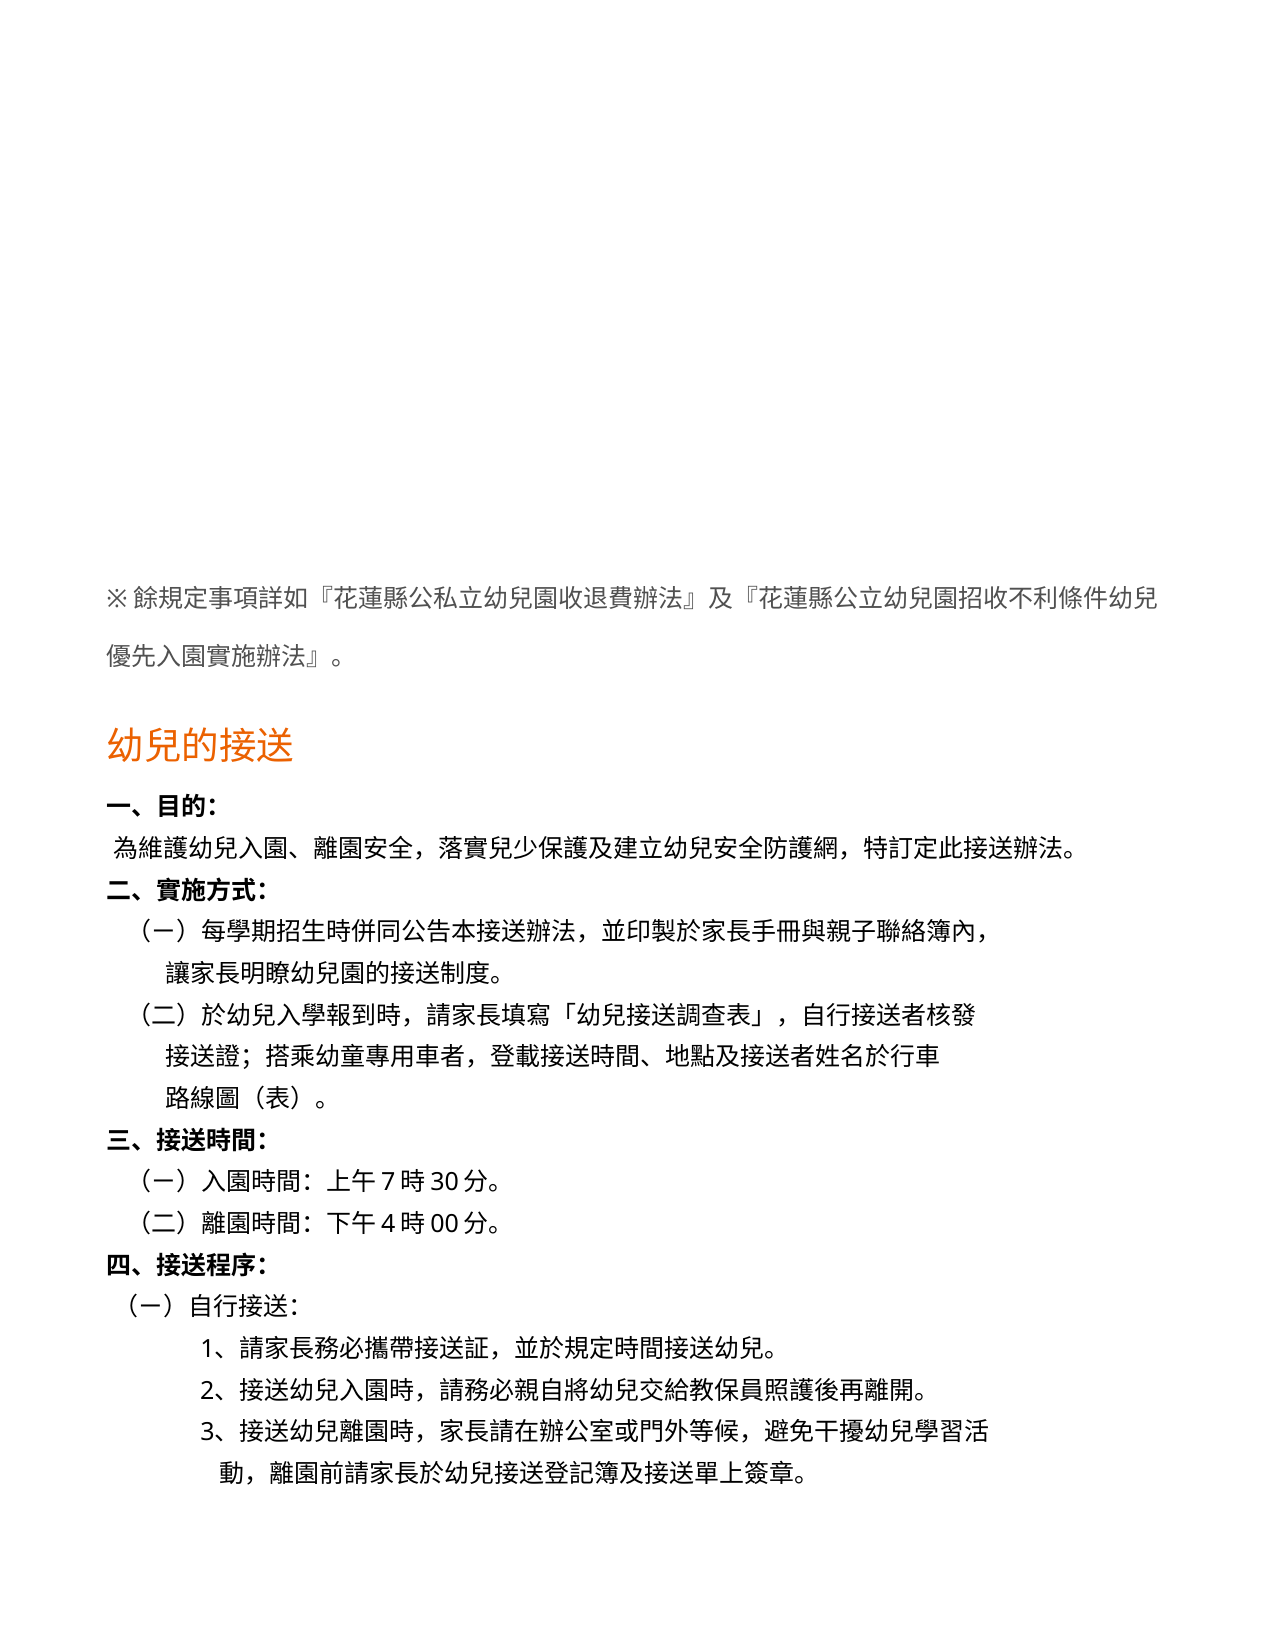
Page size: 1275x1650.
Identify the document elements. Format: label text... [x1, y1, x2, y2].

text （ㄧ）入園時間：上午7時30分。 [106, 1157, 1169, 1199]
text 動，離園前請家長於幼兒接送登記簿及接送單上簽章。 [200, 1449, 1169, 1491]
text 路線圖（表）。 [106, 1074, 1169, 1116]
text ※ 餘規定事項詳如『花蓮縣公私立幼兒園收退費辦法』及『花蓮縣公立幼兒園招收不利條件幼兒優先入園實施辦法』。 [106, 579, 1169, 673]
text （ㄧ）自行接送： [106, 1282, 1169, 1324]
text （ㄧ）每學期招生時併同公告本接送辦法，並印製於家長手冊與親子聯絡簿內， [106, 907, 1169, 949]
text 一、目的： [106, 782, 1169, 824]
text （二）離園時間：下午4時00分。 [106, 1199, 1169, 1241]
text 接送證；搭乘幼童專用車者，登載接送時間、地點及接送者姓名於行車 [106, 1032, 1169, 1074]
text 讓家長明瞭幼兒園的接送制度。 [106, 949, 1169, 991]
text 三、接送時間： [106, 1116, 1169, 1157]
text 1、請家長務必攜帶接送証，並於規定時間接送幼兒。 [200, 1324, 1169, 1366]
text 3、接送幼兒離園時，家長請在辦公室或門外等候，避免干擾幼兒學習活 [200, 1407, 1169, 1449]
text 為維護幼兒入園、離園安全，落實兒少保護及建立幼兒安全防護網，特訂定此接送辦法。 [106, 824, 1169, 866]
text 二、實施方式： [106, 866, 1169, 907]
text 2、接送幼兒入園時，請務必親自將幼兒交給教保員照護後再離開。 [200, 1366, 1169, 1407]
text 四、接送程序： [106, 1241, 1169, 1282]
text （二）於幼兒入學報到時，請家長填寫「幼兒接送調查表」，自行接送者核發 [106, 991, 1169, 1032]
subtitle 幼兒的接送 [106, 716, 1169, 770]
